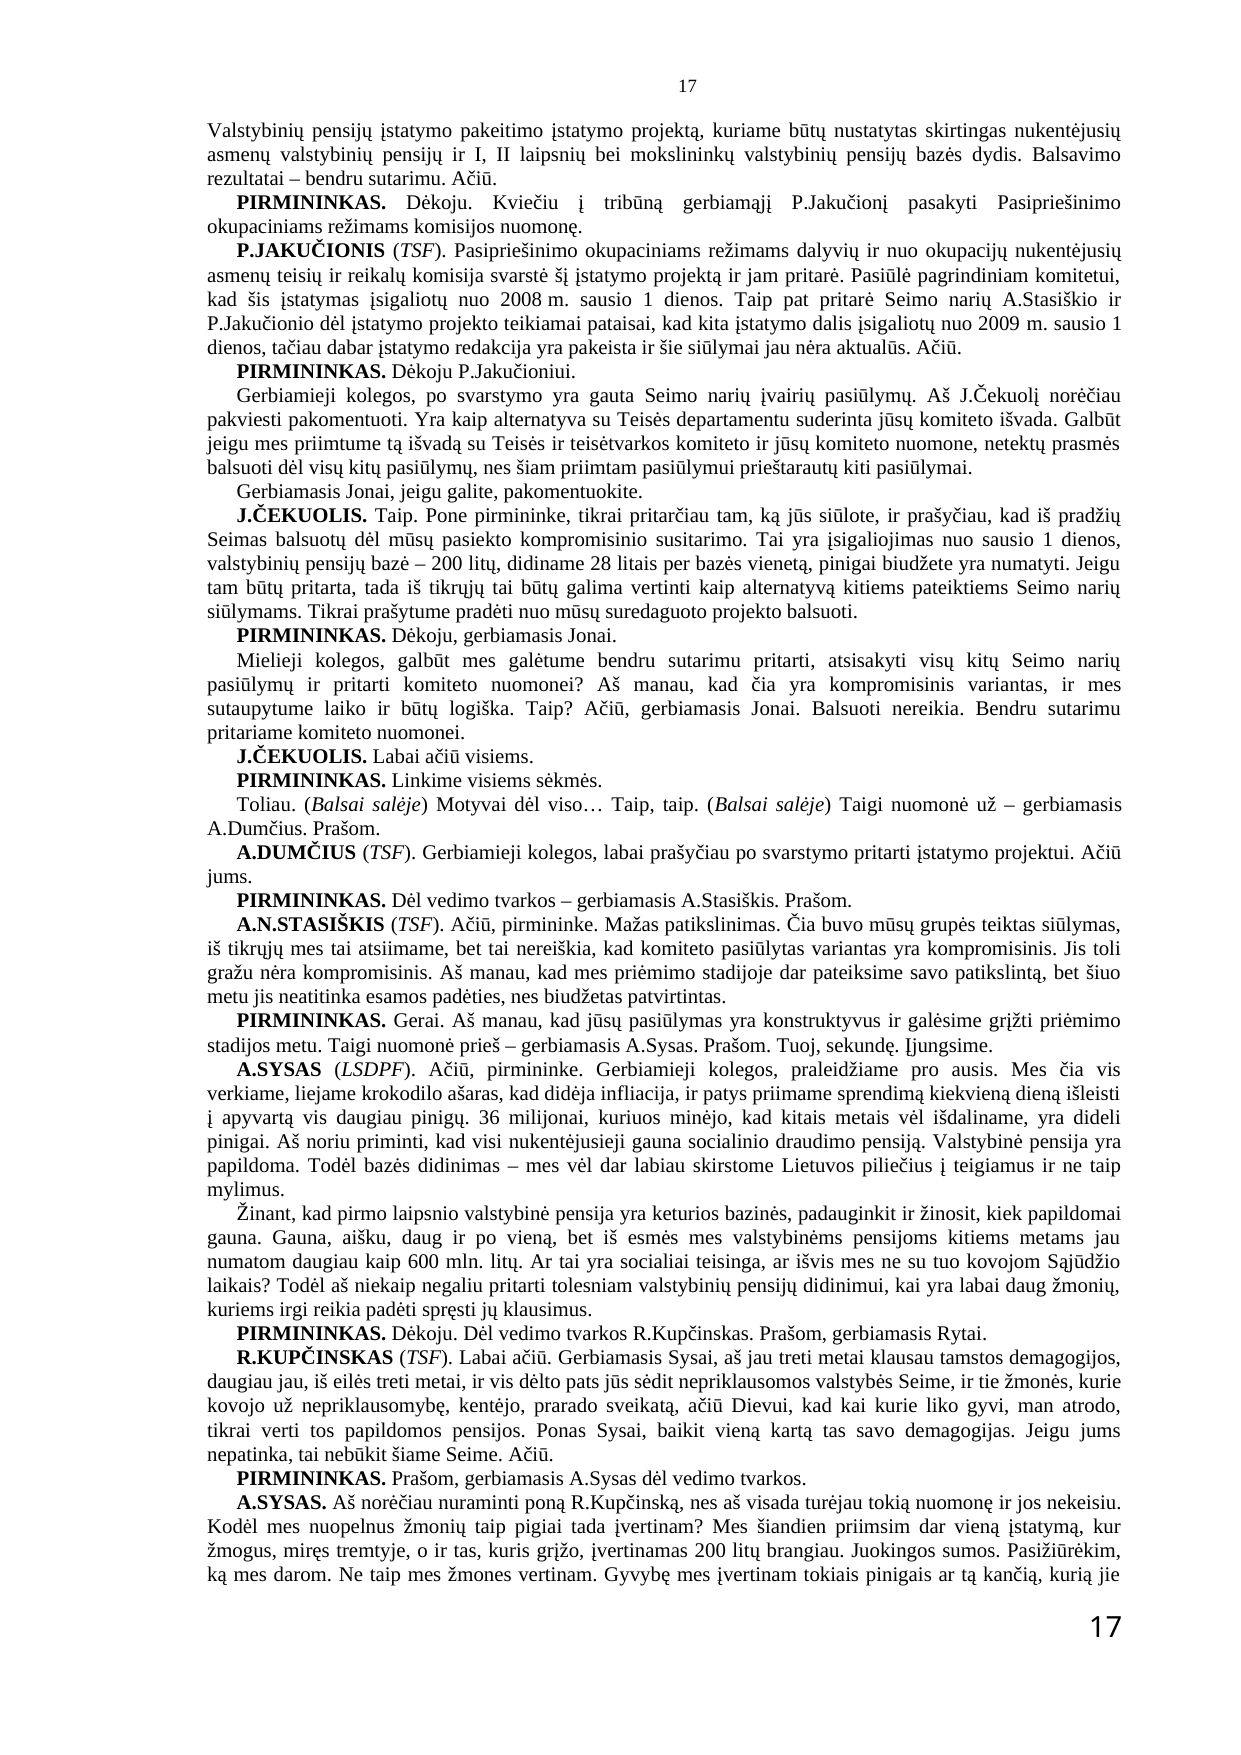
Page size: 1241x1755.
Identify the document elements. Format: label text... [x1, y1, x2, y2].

text Valstybinių pensijų įstatymo pakeitimo įstatymo projektą, kuriame būtų nustatytas skirtingas nukentėjusių asmenų valstybinių pensijų ir I, II laipsnių bei mokslininkų valstybinių pensijų bazės dydis. Balsavimo rezultatai – bendru sutarimu. Ačiū. [207, 118, 1122, 190]
text PIRMININKAS. Dėkoju P.Jakučioniui. [207, 359, 1122, 383]
text PIRMININKAS. Dėkoju. Dėl vedimo tvarkos R.Kupčinskas. Prašom, gerbiamasis Rytai. [207, 1321, 1122, 1345]
text Gerbiamasis Jonai, jeigu galite, pakomentuokite. [207, 479, 1122, 503]
text PIRMININKAS. Linkime visiems sėkmės. [207, 768, 1122, 792]
text Mielieji kolegos, galbūt mes galėtume bendru sutarimu pritarti, atsisakyti visų kitų Seimo narių pasiūlymų ir pritarti komiteto nuomonei? Aš manau, kad čia yra kompromisinis variantas, ir mes sutaupytume laiko ir būtų logiška. Taip? Ačiū, gerbiamasis Jonai. Balsuoti nereikia. Bendru sutarimu pritariame komiteto nuomonei. [207, 647, 1122, 744]
text A.SYSAS. Aš norėčiau nuraminti poną R.Kupčinską, nes aš visada turėjau tokią nuomonę ir jos nekeisiu. Kodėl mes nuopelnus žmonių taip pigiai tada įvertinam? Mes šiandien priimsim dar vieną įstatymą, kur žmogus, miręs tremtyje, o ir tas, kuris grįžo, įvertinamas 200 litų brangiau. Juokingos sumos. Pasižiūrėkim, ką mes darom. Ne taip mes žmones vertinam. Gyvybę mes įvertinam tokiais pinigais ar tą kančią, kurią jie [207, 1490, 1122, 1586]
text PIRMININKAS. Prašom, gerbiamasis A.Sysas dėl vedimo tvarkos. [207, 1466, 1122, 1490]
text Gerbiamieji kolegos, po svarstymo yra gauta Seimo narių įvairių pasiūlymų. Aš J.Čekuolį norėčiau pakviesti pakomentuoti. Yra kaip alternatyva su Teisės departamentu suderinta jūsų komiteto išvada. Galbūt jeigu mes priimtume tą išvadą su Teisės ir teisėtvarkos komiteto ir jūsų komiteto nuomone, netektų prasmės balsuoti dėl visų kitų pasiūlymų, nes šiam priimtam pasiūlymui prieštarautų kiti pasiūlymai. [207, 383, 1122, 479]
text P.JAKUČIONIS (TSF). Pasipriešinimo okupaciniams režimams dalyvių ir nuo okupacijų nukentėjusių asmenų teisių ir reikalų komisija svarstė šį įstatymo projektą ir jam pritarė. Pasiūlė pagrindiniam komitetui, kad šis įstatymas įsigaliotų nuo 2008 m. sausio 1 dienos. Taip pat pritarė Seimo narių A.Stasiškio ir P.Jakučionio dėl įstatymo projekto teikiamai pataisai, kad kita įstatymo dalis įsigaliotų nuo 2009 m. sausio 1 dienos, tačiau dabar įstatymo redakcija yra pakeista ir šie siūlymai jau nėra aktualūs. Ačiū. [207, 238, 1122, 359]
text PIRMININKAS. Dėl vedimo tvarkos – gerbiamasis A.Stasiškis. Prašom. [207, 888, 1122, 912]
text PIRMININKAS. Gerai. Aš manau, kad jūsų pasiūlymas yra konstruktyvus ir galėsime grįžti priėmimo stadijos metu. Taigi nuomonė prieš – gerbiamasis A.Sysas. Prašom. Tuoj, sekundę. Įjungsime. [207, 1008, 1122, 1057]
text Toliau. (Balsai salėje) Motyvai dėl viso… Taip, taip. (Balsai salėje) Taigi nuomonė už – gerbiamasis A.Dumčius. Prašom. [207, 792, 1122, 840]
text A.DUMČIUS (TSF). Gerbiamieji kolegos, labai prašyčiau po svarstymo pritarti įstatymo projektui. Ačiū jums. [207, 840, 1122, 888]
text Žinant, kad pirmo laipsnio valstybinė pensija yra keturios bazinės, padauginkit ir žinosit, kiek papildomai gauna. Gauna, aišku, daug ir po vieną, bet iš esmės mes valstybinėms pensijoms kitiems metams jau numatom daugiau kaip 600 mln. litų. Ar tai yra socialiai teisinga, ar išvis mes ne su tuo kovojom Sąjūdžio laikais? Todėl aš niekaip negaliu pritarti tolesniam valstybinių pensijų didinimui, kai yra labai daug žmonių, kuriems irgi reikia padėti spręsti jų klausimus. [207, 1201, 1122, 1321]
text J.ČEKUOLIS. Taip. Pone pirmininke, tikrai pritarčiau tam, ką jūs siūlote, ir prašyčiau, kad iš pradžių Seimas balsuotų dėl mūsų pasiekto kompromisinio susitarimo. Tai yra įsigaliojimas nuo sausio 1 dienos, valstybinių pensijų bazė – 200 litų, didiname 28 litais per bazės vienetą, pinigai biudžete yra numatyti. Jeigu tam būtų pritarta, tada iš tikrųjų tai būtų galima vertinti kaip alternatyvą kitiems pateiktiems Seimo narių siūlymams. Tikrai prašytume pradėti nuo mūsų suredaguoto projekto balsuoti. [207, 503, 1122, 623]
text R.KUPČINSKAS (TSF). Labai ačiū. Gerbiamasis Sysai, aš jau treti metai klausau tamstos demagogijos, daugiau jau, iš eilės treti metai, ir vis dėlto pats jūs sėdit nepriklausomos valstybės Seime, ir tie žmonės, kurie kovojo už nepriklausomybę, kentėjo, prarado sveikatą, ačiū Dievui, kad kai kurie liko gyvi, man atrodo, tikrai verti tos papildomos pensijos. Ponas Sysai, baikit vieną kartą tas savo demagogijas. Jeigu jums nepatinka, tai nebūkit šiame Seime. Ačiū. [207, 1345, 1122, 1466]
text J.ČEKUOLIS. Labai ačiū visiems. [207, 744, 1122, 768]
text PIRMININKAS. Dėkoju, gerbiamasis Jonai. [207, 623, 1122, 647]
text A.N.STASIŠKIS (TSF). Ačiū, pirmininke. Mažas patikslinimas. Čia buvo mūsų grupės teiktas siūlymas, iš tikrųjų mes tai atsiimame, bet tai nereiškia, kad komiteto pasiūlytas variantas yra kompromisinis. Jis toli gražu nėra kompromisinis. Aš manau, kad mes priėmimo stadijoje dar pateiksime savo patikslintą, bet šiuo metu jis neatitinka esamos padėties, nes biudžetas patvirtintas. [207, 912, 1122, 1008]
text PIRMININKAS. Dėkoju. Kviečiu į tribūną gerbiamąjį P.Jakučionį pasakyti Pasipriešinimo okupaciniams režimams komisijos nuomonę. [207, 190, 1122, 238]
text A.SYSAS (LSDPF). Ačiū, pirmininke. Gerbiamieji kolegos, praleidžiame pro ausis. Mes čia vis verkiame, liejame krokodilo ašaras, kad didėja infliacija, ir patys priimame sprendimą kiekvieną dieną išleisti į apyvartą vis daugiau pinigų. 36 milijonai, kuriuos minėjo, kad kitais metais vėl išdaliname, yra dideli pinigai. Aš noriu priminti, kad visi nukentėjusieji gauna socialinio draudimo pensiją. Valstybinė pensija yra papildoma. Todėl bazės didinimas – mes vėl dar labiau skirstome Lietuvos piliečius į teigiamus ir ne taip mylimus. [207, 1057, 1122, 1201]
